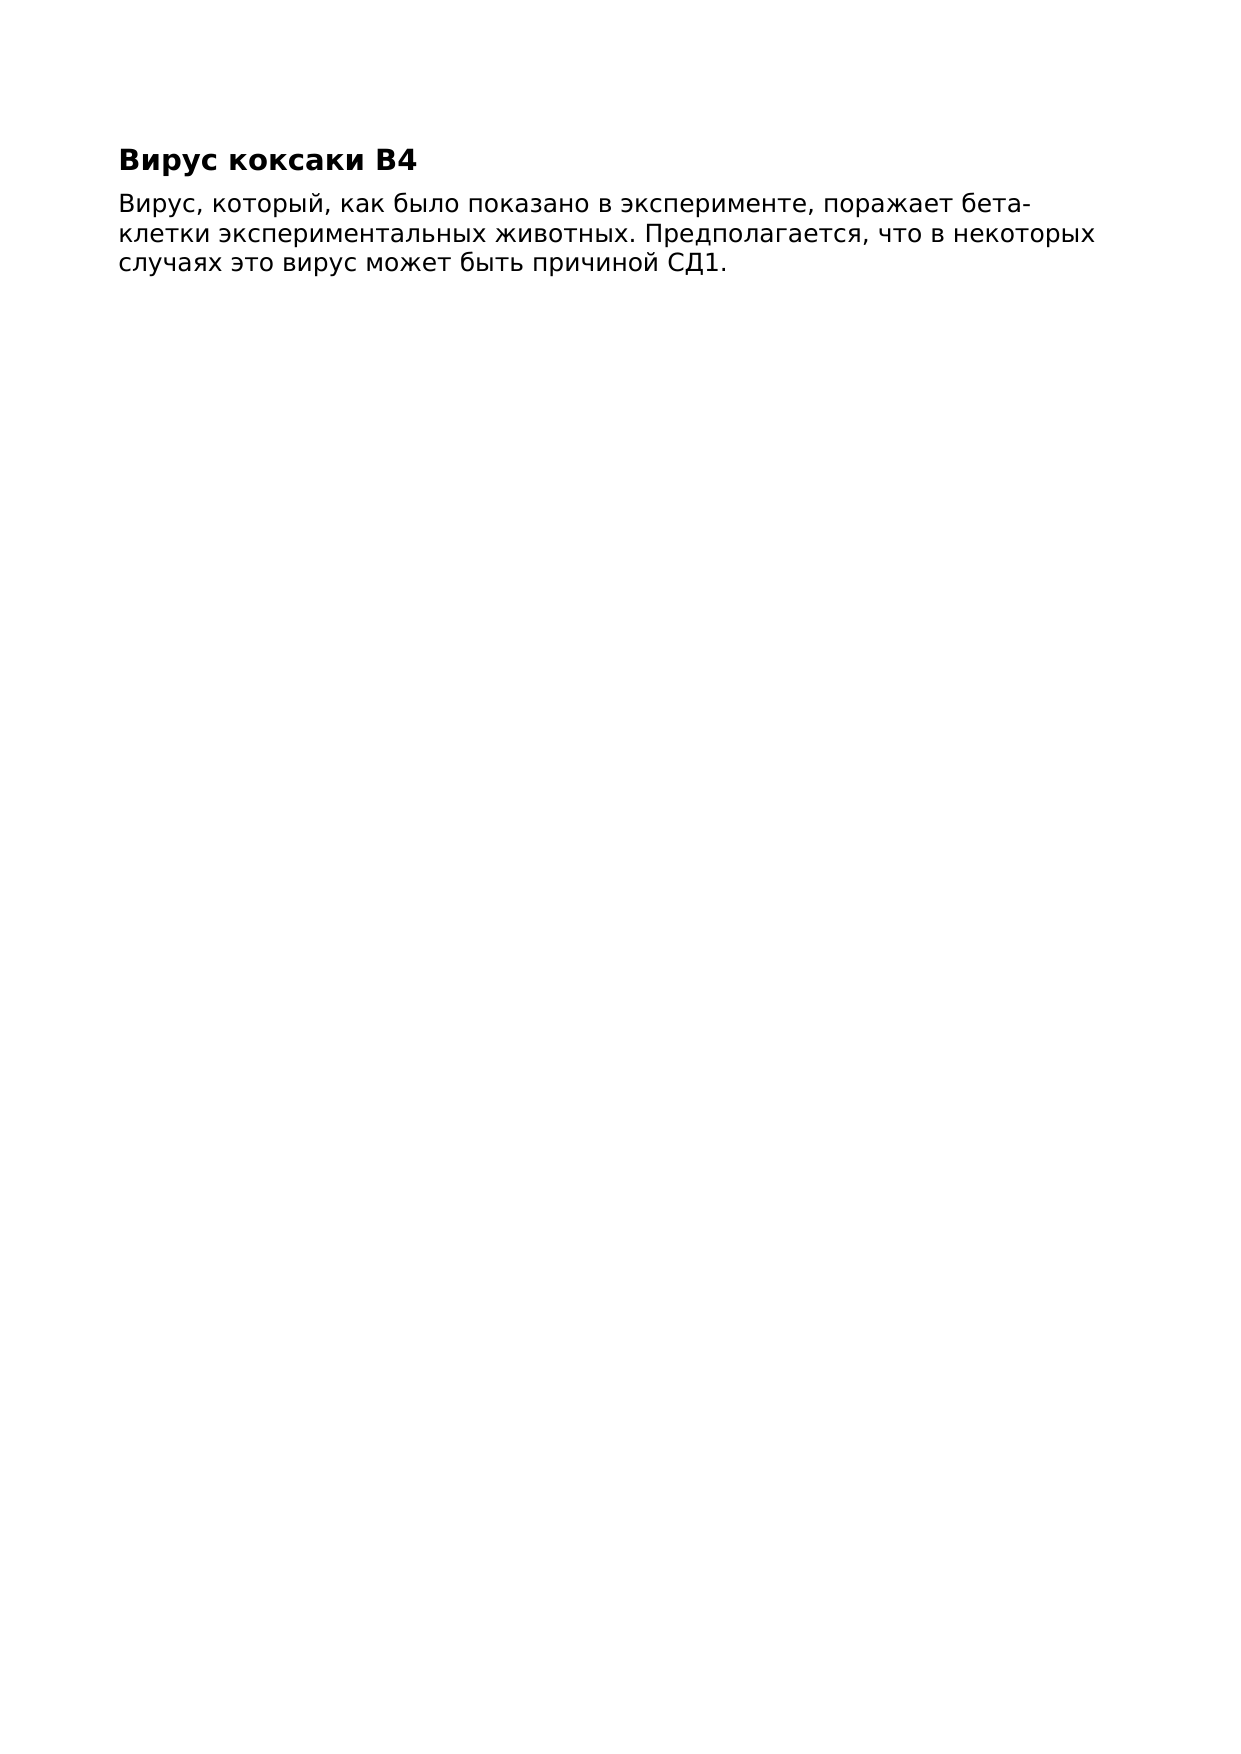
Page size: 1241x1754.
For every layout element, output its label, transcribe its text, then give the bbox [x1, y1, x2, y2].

text Вирус, который, как было показано в эксперименте, поражает бета-клетки экспериментальных животных. Предполагается, что в некоторых случаях это вирус может быть причиной СД1. [118, 189, 1122, 277]
subtitle Вирус коксаки В4 [118, 143, 1122, 177]
